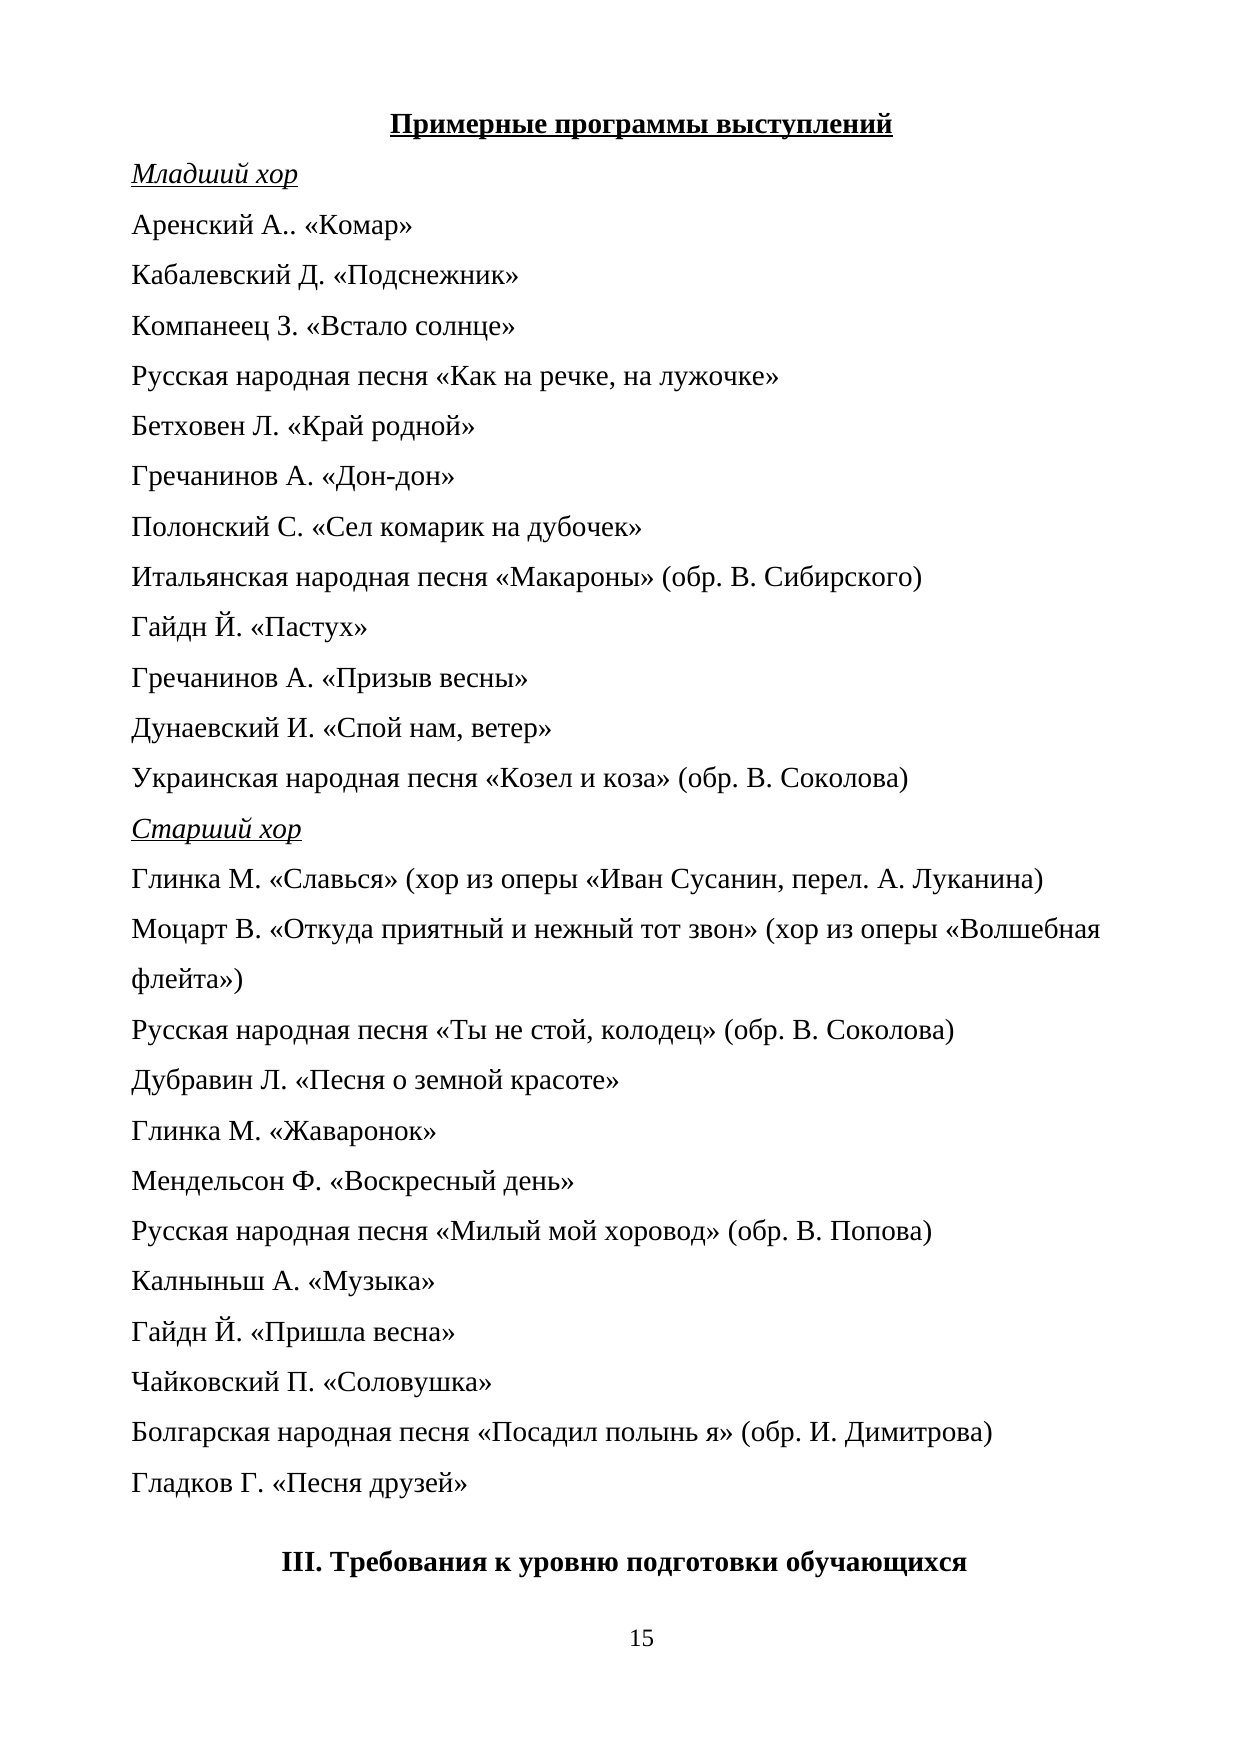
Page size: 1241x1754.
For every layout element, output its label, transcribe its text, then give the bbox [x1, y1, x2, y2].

text Мендельсон Ф. «Воскресный день» [131, 1163, 1152, 1196]
text Дубравин Л. «Песня о земной красоте» [131, 1062, 1152, 1096]
text Русская народная песня «Ты не стой, колодец» (обр. В. Соколова) [131, 1012, 1152, 1046]
text Гайдн Й. «Пришла весна» [131, 1314, 1152, 1347]
text Глинка М. «Жаваронок» [131, 1113, 1152, 1146]
text Русская народная песня «Милый мой хоровод» (обр. В. Попова) [131, 1213, 1152, 1247]
text Старший хор [131, 811, 1152, 844]
text Гречанинов А. «Призыв весны» [131, 660, 1152, 693]
text III. Требования к уровню подготовки обучающихся [242, 1544, 1152, 1577]
text Гайдн Й. «Пастух» [131, 609, 1152, 643]
text Чайковский П. «Соловушка» [131, 1364, 1152, 1398]
text Украинская народная песня «Козел и коза» (обр. В. Соколова) [131, 760, 1152, 794]
text Полонский С. «Сел комарик на дубочек» [131, 509, 1152, 542]
text Бетховен Л. «Край родной» [131, 408, 1152, 442]
text Калныньш А. «Музыка» [131, 1263, 1152, 1297]
text Кабалевский Д. «Подснежник» [131, 257, 1152, 291]
subtitle Младший хор [131, 157, 1152, 190]
text Русская народная песня «Как на речке, на лужочке» [131, 358, 1152, 391]
text Дунаевский И. «Спой нам, ветер» [131, 710, 1152, 744]
text Компанеец З. «Встало солнце» [131, 308, 1152, 341]
text Моцарт В. «Откуда приятный и нежный тот звон» (хор из оперы «Волшебная флейта») [131, 911, 1152, 995]
text Гречанинов А. «Дон-дон» [131, 458, 1152, 492]
subtitle Примерные программы выступлений [131, 106, 1152, 140]
text Аренский А.. «Комар» [131, 207, 1152, 241]
text Глинка М. «Славься» (хор из оперы «Иван Сусанин, перел. А. Луканина) [131, 861, 1152, 894]
text Гладков Г. «Песня друзей» [131, 1465, 1152, 1498]
text Болгарская народная песня «Посадил полынь я» (обр. И. Димитрова) [131, 1414, 1152, 1448]
text Итальянская народная песня «Макароны» (обр. В. Сибирского) [131, 559, 1152, 593]
